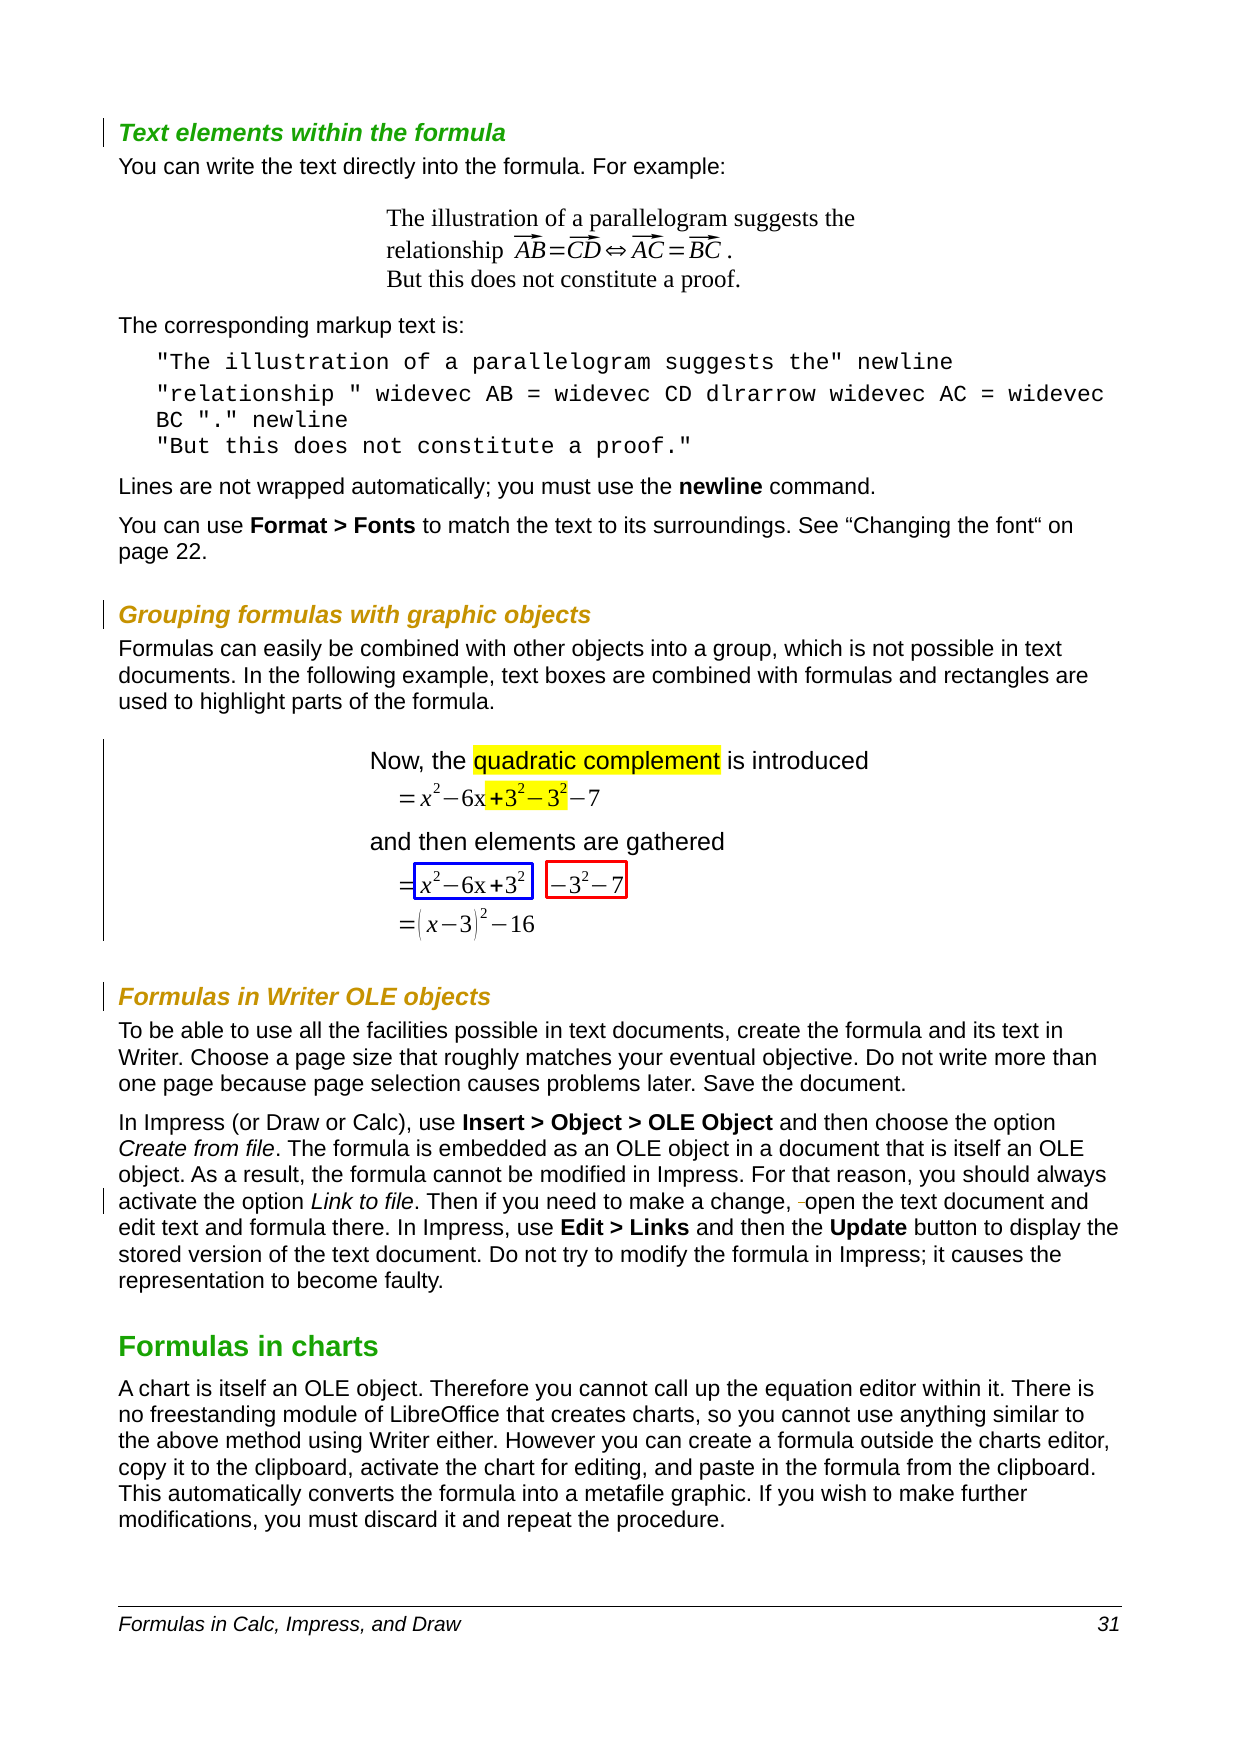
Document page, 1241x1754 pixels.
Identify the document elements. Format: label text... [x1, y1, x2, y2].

text A chart is itself an OLE object. Therefore you cannot call up the equation editor within it. There is no freestanding module of LibreOffice that creates charts, so you cannot use anything similar to the above method using Writer either. However you can create a formula outside the charts editor, copy it to the clipboard, activate the chart for editing, and paste in the formula from the clipboard. This automatically converts the formula into a metafile graphic. If you wish to make further modifications, you must discard it and repeat the procedure. [118, 1375, 1122, 1533]
text In Impress (or Draw or Calc), use Insert > Object > OLE Object and then choose the option Create from file. The formula is embedded as an OLE object in a document that is itself an OLE object. As a result, the formula cannot be modified in Impress. For that reason, you should always activate the option Link to file. Then if you need to make a change, open the text document and edit text and formula there. In Impress, use Edit > Links and then the Update button to display the stored version of the text document. Do not try to modify the formula in Impress; it causes the representation to become faulty. [118, 1109, 1122, 1293]
text To be able to use all the facilities possible in text documents, create the formula and its text in Writer. Choose a page size that roughly matches your eventual objective. Do not write more than one page because page selection causes problems later. Save the document. [118, 1017, 1122, 1096]
text You can use Format > Fonts to match the text to its surroundings. See “Changing the font“ on page 22. [118, 512, 1122, 564]
text "The illustration of a parallelogram suggests the" newline [156, 351, 1122, 376]
subtitle Grouping formulas with graphic objects [118, 600, 1122, 629]
text "But this does not constitute a proof." [156, 434, 1122, 461]
text The corresponding markup text is: [118, 312, 1122, 338]
text You can write the text directly into the formula. For example: [118, 153, 1122, 180]
text Formulas can easily be combined with other objects into a group, which is not possible in text documents. In the following example, text boxes are combined with formulas and rectangles are used to highlight parts of the formula. [118, 635, 1122, 714]
subtitle Text elements within the formula [118, 118, 1122, 147]
subtitle Formulas in charts [118, 1329, 1122, 1362]
text "relationship " widevec AB = widevec CD dlrarrow widevec AC = widevec BC "." newline [156, 383, 1122, 434]
text Lines are not wrapped automatically; you must use the newline command. [118, 473, 1122, 499]
subtitle Formulas in Writer OLE objects [118, 982, 1122, 1011]
